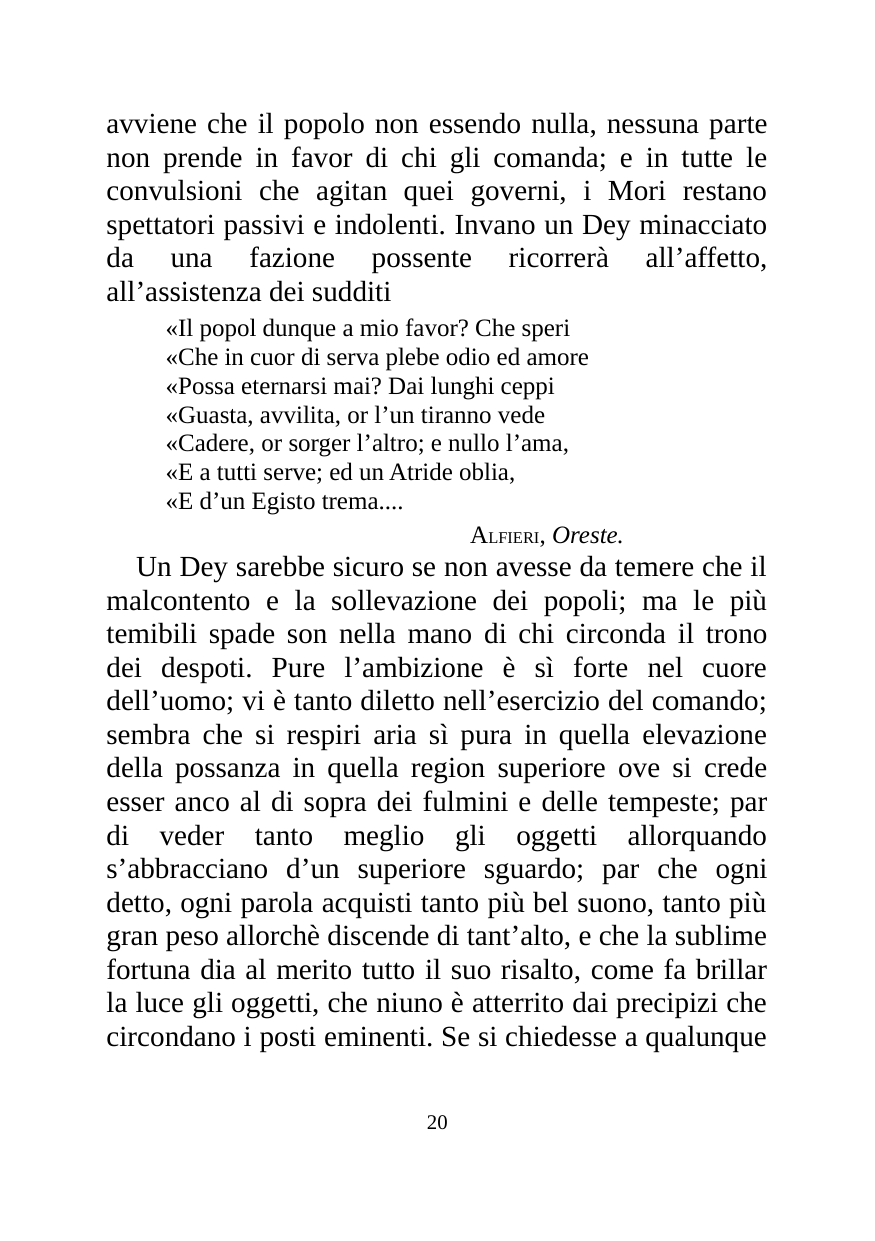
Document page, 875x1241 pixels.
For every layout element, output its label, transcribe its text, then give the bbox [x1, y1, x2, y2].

text Alfieri, Oreste. [165, 521, 626, 549]
text «Il popol dunque a mio favor? Che speri «Che in cuor di serva plebe odio ed amore «Possa eternarsi mai? Dai lunghi ceppi «Guasta, avvilita, or l’un tiranno vede «Cadere, or sorger l’altro; e nullo l’ama, «E a tutti serve; ed un Atride oblia, «E d’un Egisto trema.... [165, 313, 768, 515]
text Un Dey sarebbe sicuro se non avesse da temere che il malcontento e la sollevazione dei popoli; ma le più temibili spade son nella mano di chi circonda il trono dei despoti. Pure l’ambizione è sì forte nel cuore dell’uomo; vi è tanto diletto nell’esercizio del comando; sembra che si respiri aria sì pura in quella elevazione della possanza in quella region superiore ove si crede esser anco al di sopra dei fulmini e delle tempeste; par di veder tanto meglio gli oggetti allorquando s’abbracciano d’un superiore sguardo; par che ogni detto, ogni parola acquisti tanto più bel suono, tanto più gran peso allorchè discende di tant’alto, e che la sublime fortuna dia al merito tutto il suo risalto, come fa brillar la luce gli oggetti, che niuno è atterrito dai precipizi che circondano i posti eminenti. Se si chiedesse a qualunque [106, 549, 768, 1052]
text avviene che il popolo non essendo nulla, nessuna parte non prende in favor di chi gli comanda; e in tutte le convulsioni che agitan quei governi, i Mori restano spettatori passivi e indolenti. Invano un Dey minacciato da una fazione possente ricorrerà all’affetto, all’assistenza dei sudditi [106, 106, 768, 307]
